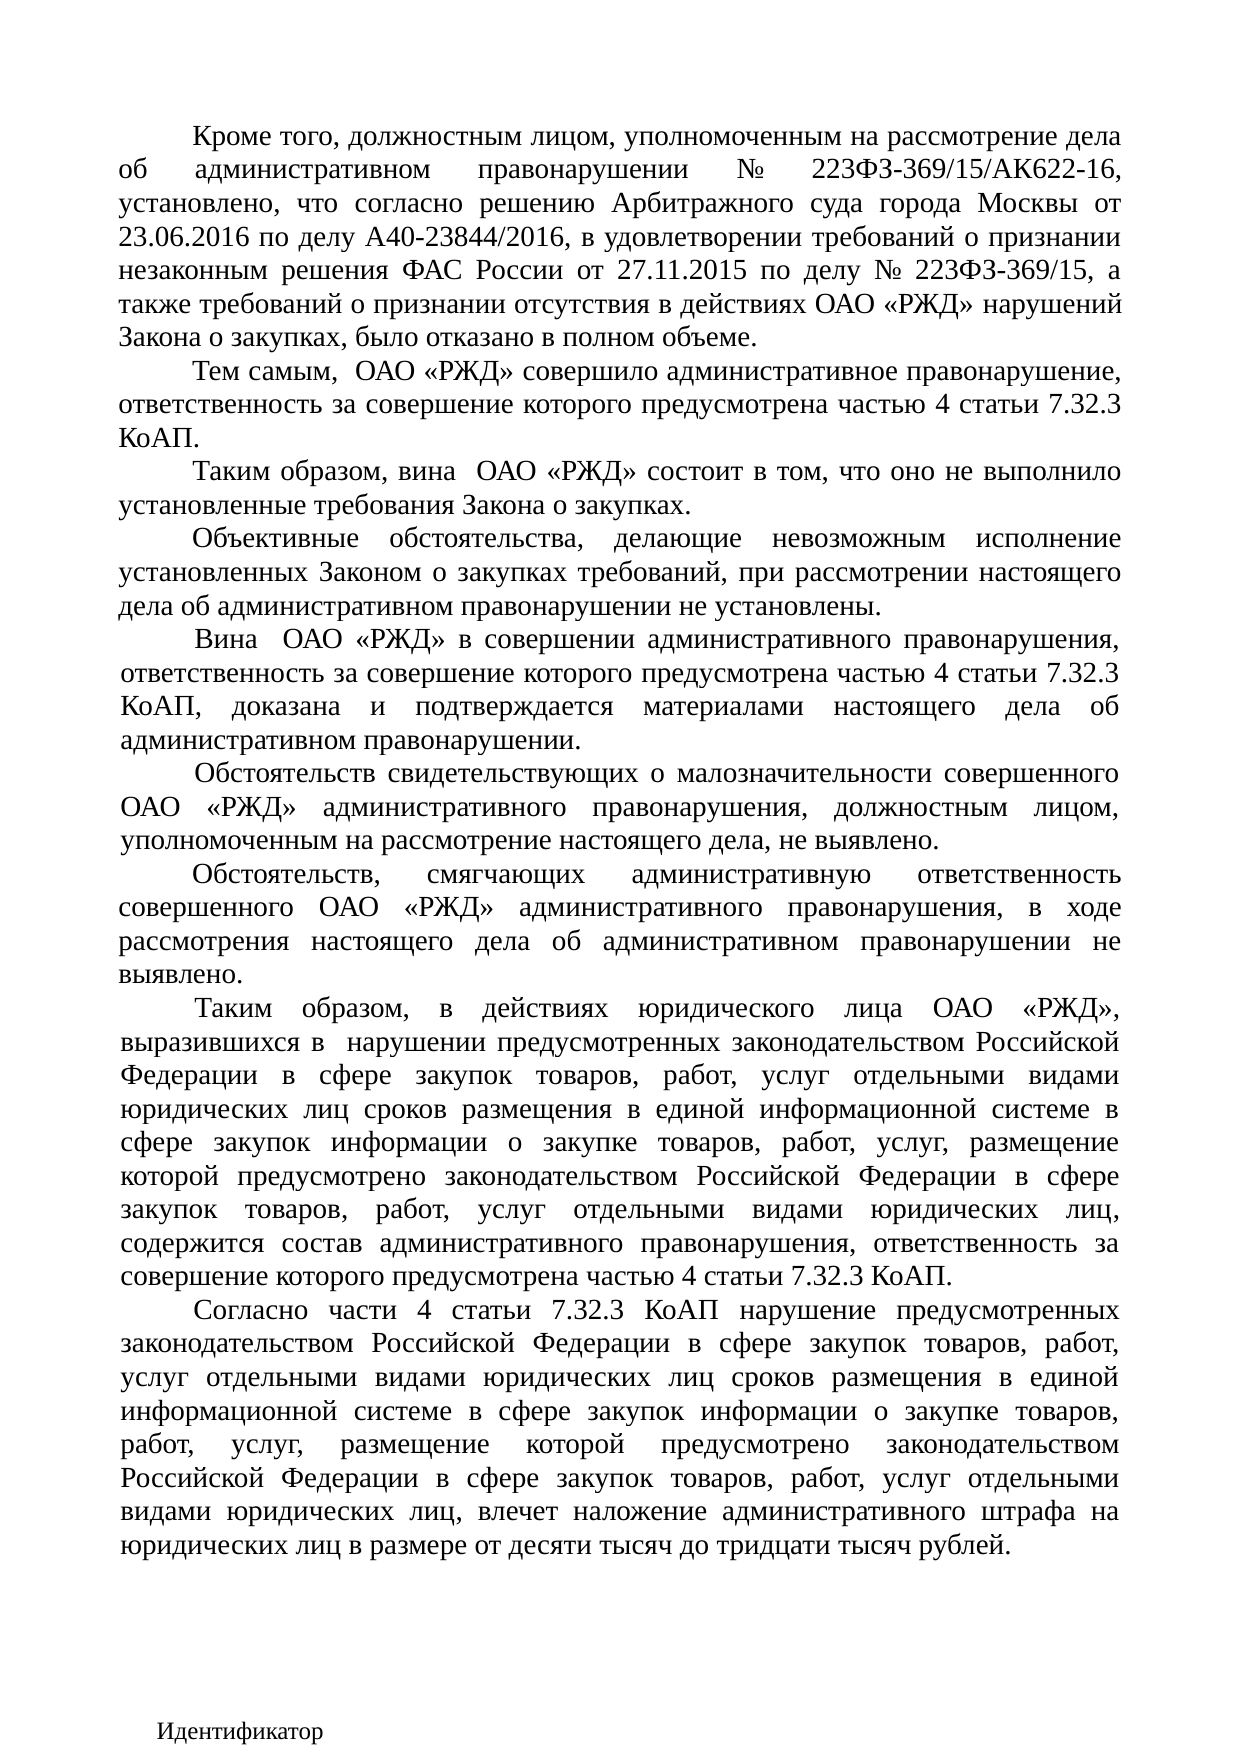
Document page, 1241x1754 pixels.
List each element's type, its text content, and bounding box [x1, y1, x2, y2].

text Вина ОАО «РЖД» в совершении административного правонарушения, ответственность за совершение которого предусмотрена частью 4 статьи 7.32.3 КоАП, доказана и подтверждается материалами настоящего дела об административном правонарушении. [120, 621, 1120, 755]
text Таким образом, в действиях юридического лица ОАО «РЖД», выразившихся в нарушении предусмотренных законодательством Российской Федерации в сфере закупок товаров, работ, услуг отдельными видами юридических лиц сроков размещения в единой информационной системе в сфере закупок информации о закупке товаров, работ, услуг, размещение которой предусмотрено законодательством Российской Федерации в сфере закупок товаров, работ, услуг отдельными видами юридических лиц, содержится состав административного правонарушения, ответственность за совершение которого предусмотрена частью 4 статьи 7.32.3 КоАП. [120, 990, 1120, 1292]
text Согласно части 4 статьи 7.32.3 КоАП нарушение предусмотренных законодательством Российской Федерации в сфере закупок товаров, работ, услуг отдельными видами юридических лиц сроков размещения в единой информационной системе в сфере закупок информации о закупке товаров, работ, услуг, размещение которой предусмотрено законодательством Российской Федерации в сфере закупок товаров, работ, услуг отдельными видами юридических лиц, влечет наложение административного штрафа на юридических лиц в размере от десяти тысяч до тридцати тысяч рублей. [120, 1292, 1120, 1560]
text Тем самым, ОАО «РЖД» совершило административное правонарушение, ответственность за совершение которого предусмотрена частью 4 статьи 7.32.3 КоАП. [118, 353, 1122, 453]
text Объективные обстоятельства, делающие невозможным исполнение установленных Законом о закупках требований, при рассмотрении настоящего дела об административном правонарушении не установлены. [118, 521, 1122, 621]
text Таким образом, вина ОАО «РЖД» состоит в том, что оно не выполнило установленные требования Закона о закупках. [118, 453, 1122, 521]
text Кроме того, должностным лицом, уполномоченным на рассмотрение дела об административном правонарушении № 223ФЗ-369/15/АК622-16, установлено, что согласно решению Арбитражного суда города Москвы от 23.06.2016 по делу А40-23844/2016, в удовлетворении требований о признании незаконным решения ФАС России от 27.11.2015 по делу № 223ФЗ-369/15, а также требований о признании отсутствия в действиях ОАО «РЖД» нарушений Закона о закупках, было отказано в полном объеме. [118, 118, 1122, 353]
text Обстоятельств, смягчающих административную ответственность совершенного ОАО «РЖД» административного правонарушения, в ходе рассмотрения настоящего дела об административном правонарушении не выявлено. [118, 856, 1122, 990]
text Обстоятельств свидетельствующих о малозначительности совершенного ОАО «РЖД» административного правонарушения, должностным лицом, уполномоченным на рассмотрение настоящего дела, не выявлено. [120, 755, 1120, 856]
